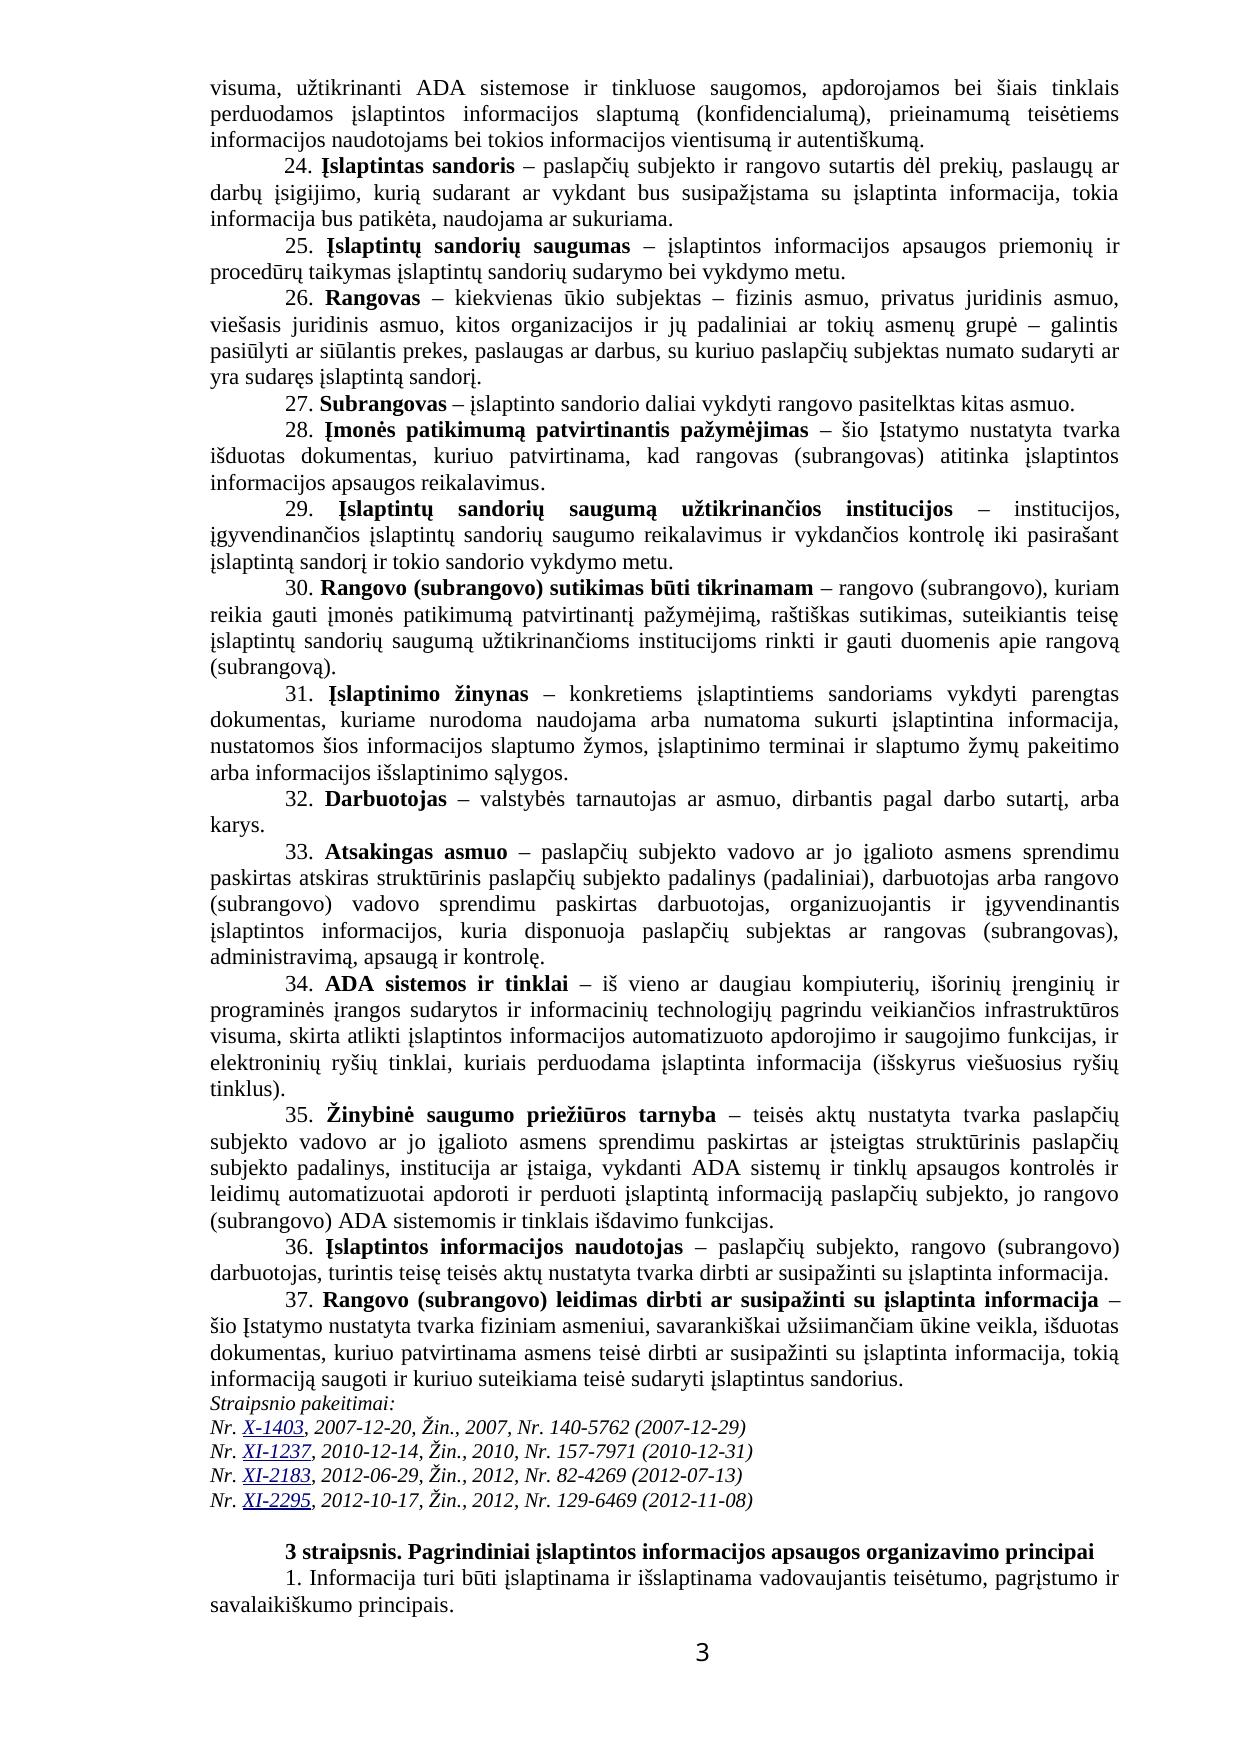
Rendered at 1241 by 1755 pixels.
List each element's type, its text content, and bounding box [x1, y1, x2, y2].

text 31. Įslaptinimo žinynas – konkretiems įslaptintiems sandoriams vykdyti parengtas dokumentas, kuriame nurodoma naudojama arba numatoma sukurti įslaptintina informacija, nustatomos šios informacijos slaptumo žymos, įslaptinimo terminai ir slaptumo žymų pakeitimo arba informacijos išslaptinimo sąlygos. [210, 680, 1120, 785]
text Nr. X-1403, 2007-12-20, Žin., 2007, Nr. 140-5762 (2007-12-29) [210, 1415, 1120, 1439]
text 32. Darbuotojas – valstybės tarnautojas ar asmuo, dirbantis pagal darbo sutartį, arba karys. [210, 785, 1120, 838]
text 3 straipsnis. Pagrindiniai įslaptintos informacijos apsaugos organizavimo principai [285, 1538, 1120, 1564]
text 33. Atsakingas asmuo – paslapčių subjekto vadovo ar jo įgalioto asmens sprendimu paskirtas atskiras struktūrinis paslapčių subjekto padalinys (padaliniai), darbuotojas arba rangovo (subrangovo) vadovo sprendimu paskirtas darbuotojas, organizuojantis ir įgyvendinantis įslaptintos informacijos, kuria disponuoja paslapčių subjektas ar rangovas (subrangovas), administravimą, apsaugą ir kontrolę. [210, 838, 1120, 969]
text 1. Informacija turi būti įslaptinama ir išslaptinama vadovaujantis teisėtumo, pagrįstumo ir savalaikiškumo principais. [210, 1564, 1120, 1617]
text 35. Žinybinė saugumo priežiūros tarnyba – teisės aktų nustatyta tvarka paslapčių subjekto vadovo ar jo įgalioto asmens sprendimu paskirtas ar įsteigtas struktūrinis paslapčių subjekto padalinys, institucija ar įstaiga, vykdanti ADA sistemų ir tinklų apsaugos kontrolės ir leidimų automatizuotai apdoroti ir perduoti įslaptintą informaciją paslapčių subjekto, jo rangovo (subrangovo) ADA sistemomis ir tinklais išdavimo funkcijas. [210, 1101, 1120, 1233]
text Nr. XI-2183, 2012-06-29, Žin., 2012, Nr. 82-4269 (2012-07-13) [210, 1463, 1120, 1487]
text 26. Rangovas – kiekvienas ūkio subjektas – fizinis asmuo, privatus juridinis asmuo, viešasis juridinis asmuo, kitos organizacijos ir jų padaliniai ar tokių asmenų grupė – galintis pasiūlyti ar siūlantis prekes, paslaugas ar darbus, su kuriuo paslapčių subjektas numato sudaryti ar yra sudaręs įslaptintą sandorį. [210, 284, 1120, 390]
text Nr. XI-1237, 2010-12-14, Žin., 2010, Nr. 157-7971 (2010-12-31) [210, 1439, 1120, 1463]
text Nr. XI-2295, 2012-10-17, Žin., 2012, Nr. 129-6469 (2012-11-08) [210, 1487, 1120, 1512]
text visuma, užtikrinanti ADA sistemose ir tinkluose saugomos, apdorojamos bei šiais tinklais perduodamos įslaptintos informacijos slaptumą (konfidencialumą), prieinamumą teisėtiems informacijos naudotojams bei tokios informacijos vientisumą ir autentiškumą. [210, 73, 1120, 153]
text 27. Subrangovas – įslaptinto sandorio daliai vykdyti rangovo pasitelktas kitas asmuo. [210, 390, 1120, 416]
text Straipsnio pakeitimai: [210, 1391, 1120, 1415]
text 24. Įslaptintas sandoris – paslapčių subjekto ir rangovo sutartis dėl prekių, paslaugų ar darbų įsigijimo, kurią sudarant ar vykdant bus susipažįstama su įslaptinta informacija, tokia informacija bus patikėta, naudojama ar sukuriama. [210, 153, 1120, 232]
text 36. Įslaptintos informacijos naudotojas – paslapčių subjekto, rangovo (subrangovo) darbuotojas, turintis teisę teisės aktų nustatyta tvarka dirbti ar susipažinti su įslaptinta informacija. [210, 1233, 1120, 1286]
text 34. ADA sistemos ir tinklai – iš vieno ar daugiau kompiuterių, išorinių įrenginių ir programinės įrangos sudarytos ir informacinių technologijų pagrindu veikiančios infrastruktūros visuma, skirta atlikti įslaptintos informacijos automatizuoto apdorojimo ir saugojimo funkcijas, ir elektroninių ryšių tinklai, kuriais perduodama įslaptinta informacija (išskyrus viešuosius ryšių tinklus). [210, 969, 1120, 1101]
text 37. Rangovo (subrangovo) leidimas dirbti ar susipažinti su įslaptinta informacija – šio Įstatymo nustatyta tvarka fiziniam asmeniui, savarankiškai užsiimančiam ūkine veikla, išduotas dokumentas, kuriuo patvirtinama asmens teisė dirbti ar susipažinti su įslaptinta informacija, tokią informaciją saugoti ir kuriuo suteikiama teisė sudaryti įslaptintus sandorius. [210, 1286, 1120, 1391]
text 30. Rangovo (subrangovo) sutikimas būti tikrinamam – rangovo (subrangovo), kuriam reikia gauti įmonės patikimumą patvirtinantį pažymėjimą, raštiškas sutikimas, suteikiantis teisę įslaptintų sandorių saugumą užtikrinančioms institucijoms rinkti ir gauti duomenis apie rangovą (subrangovą). [210, 574, 1120, 680]
text 29. Įslaptintų sandorių saugumą užtikrinančios institucijos – institucijos, įgyvendinančios įslaptintų sandorių saugumo reikalavimus ir vykdančios kontrolę iki pasirašant įslaptintą sandorį ir tokio sandorio vykdymo metu. [210, 495, 1120, 574]
text 25. Įslaptintų sandorių saugumas – įslaptintos informacijos apsaugos priemonių ir procedūrų taikymas įslaptintų sandorių sudarymo bei vykdymo metu. [210, 232, 1120, 284]
text 28. Įmonės patikimumą patvirtinantis pažymėjimas – šio Įstatymo nustatyta tvarka išduotas dokumentas, kuriuo patvirtinama, kad rangovas (subrangovas) atitinka įslaptintos informacijos apsaugos reikalavimus. [210, 416, 1120, 495]
